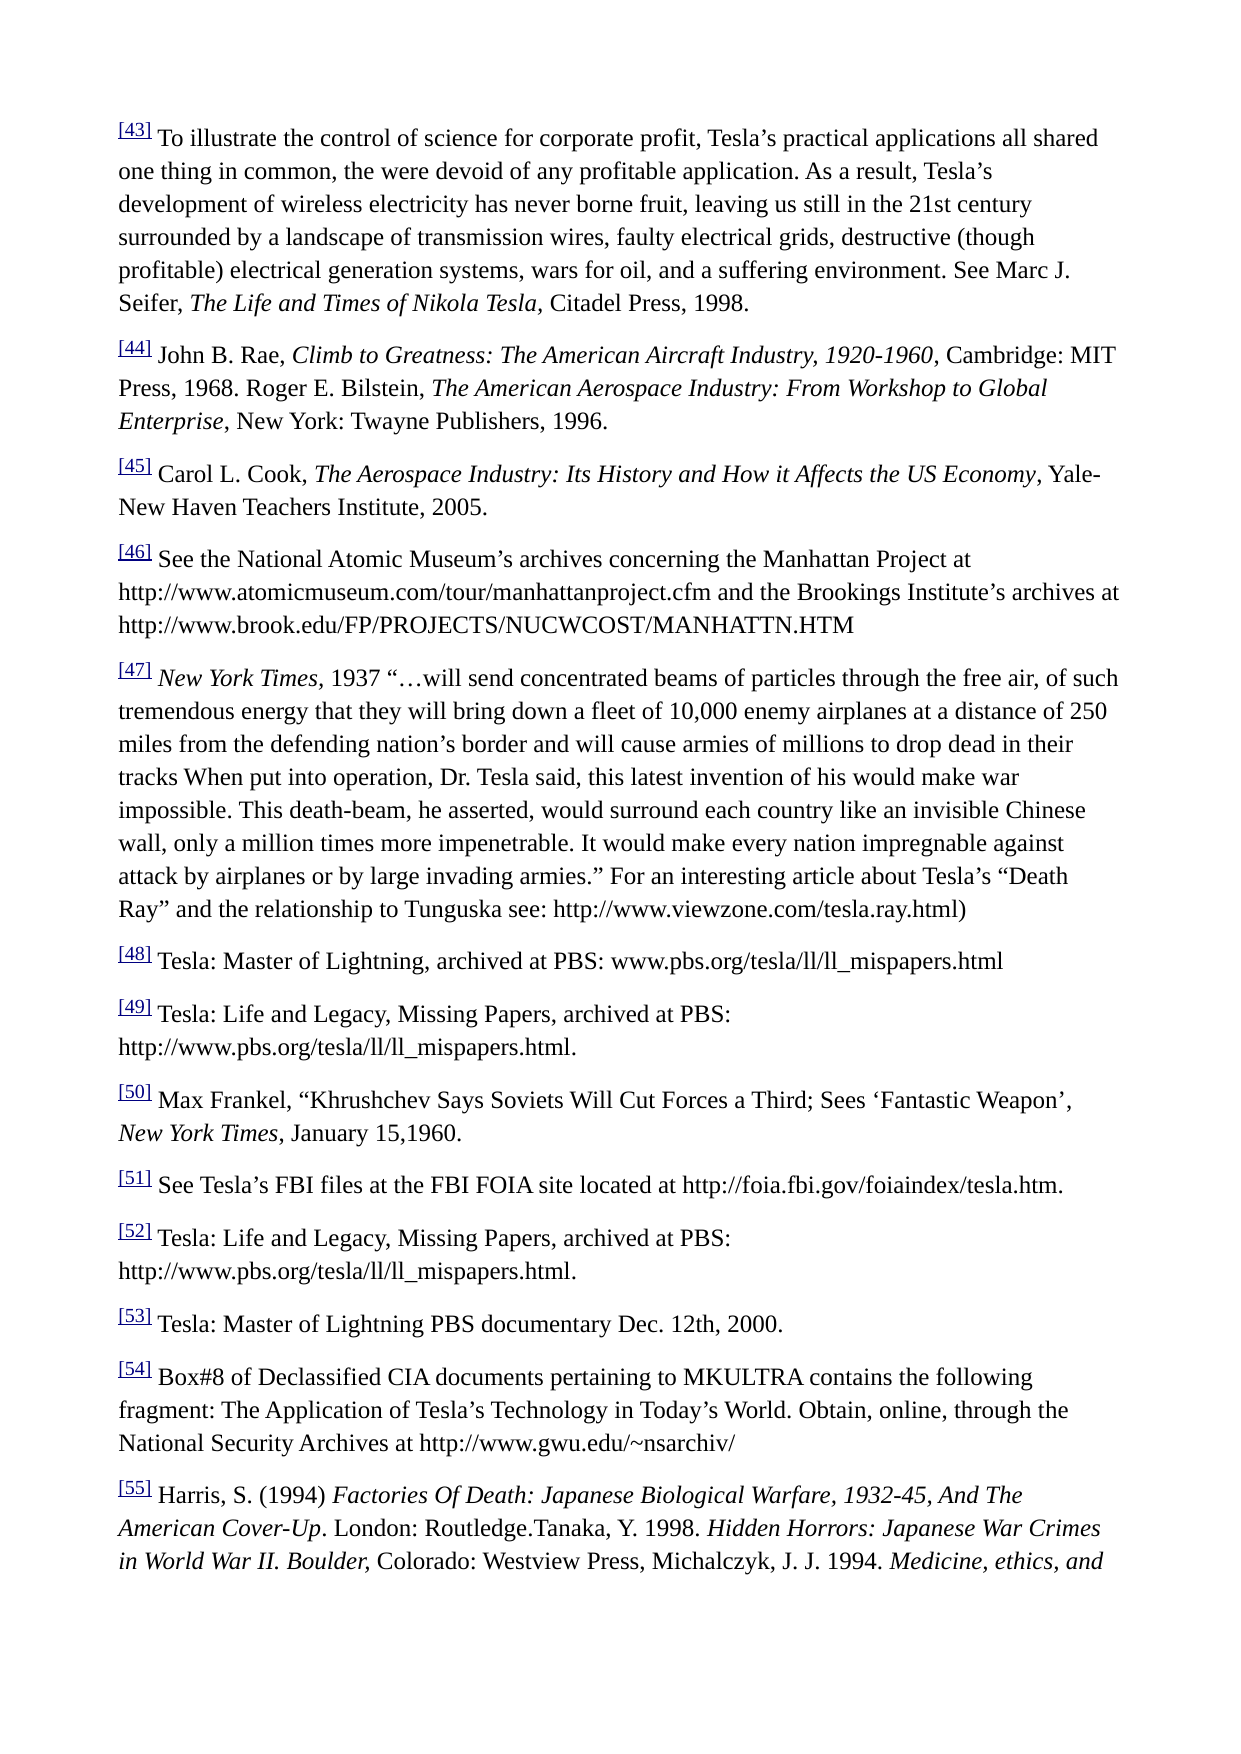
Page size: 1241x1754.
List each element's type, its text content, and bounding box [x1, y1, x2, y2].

text [51] See Tesla’s FBI files at the FBI FOIA site located at http://foia.fbi.gov/foiaindex/tesla.htm. [118, 1165, 1122, 1199]
text [49] Tesla: Life and Legacy, Missing Papers, archived at PBS: http://www.pbs.org/tesla/ll/ll_mispapers.html. [118, 994, 1122, 1061]
text [45] Carol L. Cook, The Aerospace Industry: Its History and How it Affects the US Economy, Yale-New Haven Teachers Institute, 2005. [118, 454, 1122, 521]
text [43] To illustrate the control of science for corporate profit, Tesla’s practical applications all shared one thing in common, the were devoid of any profitable application. As a result, Tesla’s development of wireless electricity has never borne fruit, leaving us still in the 21st century surrounded by a landscape of transmission wires, faulty electrical grids, destructive (though profitable) electrical generation systems, wars for oil, and a suffering environment. See Marc J. Seifer, The Life and Times of Nikola Tesla, Citadel Press, 1998. [118, 118, 1122, 317]
text [48] Tesla: Master of Lightning, archived at PBS: www.pbs.org/tesla/ll/ll_mispapers.html [118, 941, 1122, 975]
text [50] Max Frankel, “Khrushchev Says Soviets Will Cut Forces a Third; Sees ‘Fantastic Weapon’, New York Times, January 15,1960. [118, 1080, 1122, 1147]
text [54] Box#8 of Declassified CIA documents pertaining to MKULTRA contains the following fragment: The Application of Tesla’s Technology in Today’s World. Obtain, online, through the National Security Archives at http://www.gwu.edu/~nsarchiv/ [118, 1357, 1122, 1457]
text [52] Tesla: Life and Legacy, Missing Papers, archived at PBS: http://www.pbs.org/tesla/ll/ll_mispapers.html. [118, 1218, 1122, 1285]
text [46] See the National Atomic Museum’s archives concerning the Manhattan Project at http://www.atomicmuseum.com/tour/manhattanproject.cfm and the Brookings Institute’s archives at http://www.brook.edu/FP/PROJECTS/NUCWCOST/MANHATTN.HTM [118, 539, 1122, 639]
text [53] Tesla: Master of Lightning PBS documentary Dec. 12th, 2000. [118, 1304, 1122, 1337]
text [55] Harris, S. (1994) Factories Of Death: Japanese Biological Warfare, 1932-45, And The American Cover-Up. London: Routledge.Tanaka, Y. 1998. Hidden Horrors: Japanese War Crimes in World War II. Boulder, Colorado: Westview Press, Michalczyk, J. J. 1994. Medicine, ethics, and [118, 1476, 1122, 1575]
text [44] John B. Rae, Climb to Greatness: The American Aircraft Industry, 1920-1960, Cambridge: MIT Press, 1968. Roger E. Bilstein, The American Aerospace Industry: From Workshop to Global Enterprise, New York: Twayne Publishers, 1996. [118, 336, 1122, 435]
text [47] New York Times, 1937 “…will send concentrated beams of particles through the free air, of such tremendous energy that they will bring down a fleet of 10,000 enemy airplanes at a distance of 250 miles from the defending nation’s border and will cause armies of millions to drop dead in their tracks When put into operation, Dr. Tesla said, this latest invention of his would make war impossible. This death-beam, he asserted, would surround each country like an invisible Chinese wall, only a million times more impenetrable. It would make every nation impregnable against attack by airplanes or by large invading armies.” For an interesting article about Tesla’s “Death Ray” and the relationship to Tunguska see: http://www.viewzone.com/tesla.ray.html) [118, 658, 1122, 923]
